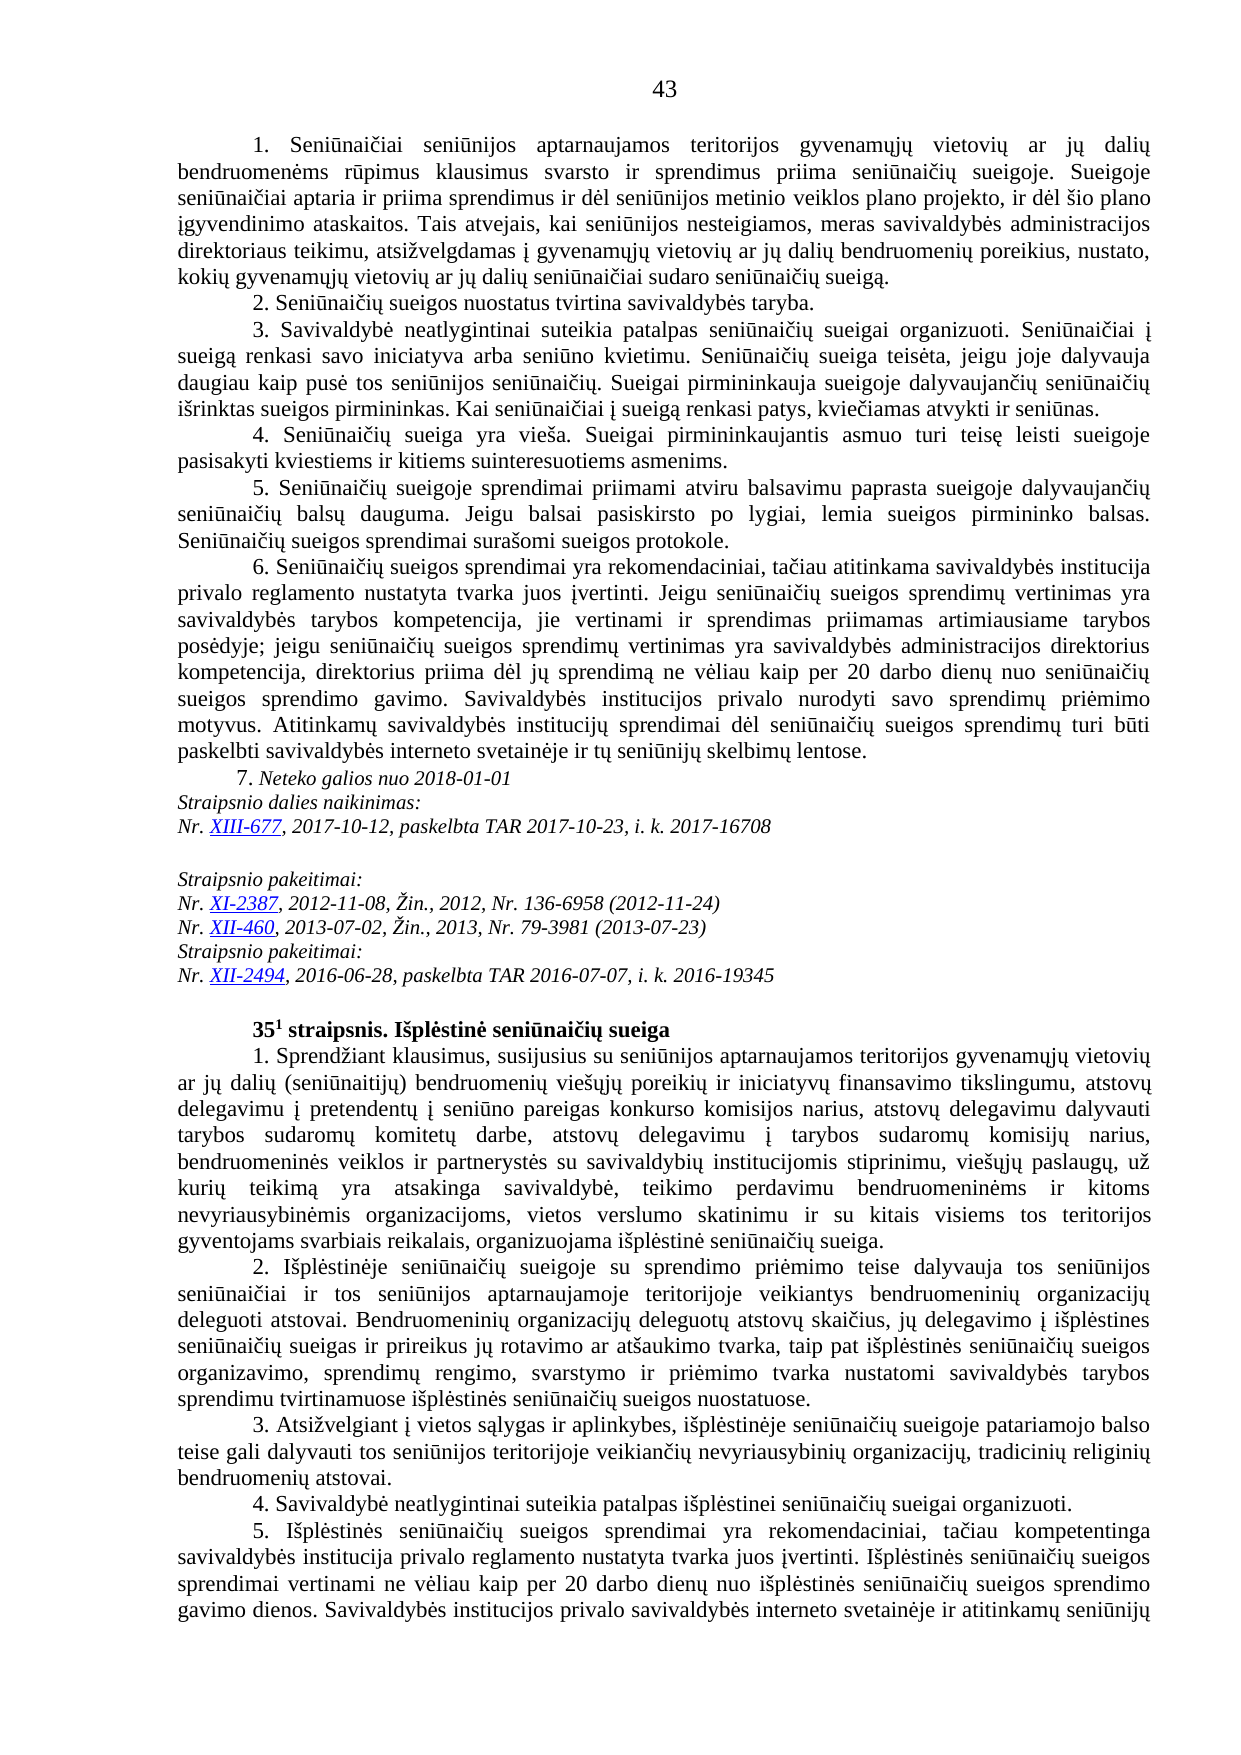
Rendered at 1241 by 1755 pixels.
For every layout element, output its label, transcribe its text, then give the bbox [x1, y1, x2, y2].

text 5. Išplėstinės seniūnaičių sueigos sprendimai yra rekomendaciniai, tačiau kompetentinga savivaldybės institucija privalo reglamento nustatyta tvarka juos įvertinti. Išplėstinės seniūnaičių sueigos sprendimai vertinami ne vėliau kaip per 20 darbo dienų nuo išplėstinės seniūnaičių sueigos sprendimo gavimo dienos. Savivaldybės institucijos privalo savivaldybės interneto svetainėje ir atitinkamų seniūnijų [177, 1517, 1152, 1622]
text 1. Sprendžiant klausimus, susijusius su seniūnijos aptarnaujamos teritorijos gyvenamųjų vietovių ar jų dalių (seniūnaitijų) bendruomenių viešųjų poreikių ir iniciatyvų finansavimo tikslingumu, atstovų delegavimu į pretendentų į seniūno pareigas konkurso komisijos narius, atstovų delegavimu dalyvauti tarybos sudaromų komitetų darbe, atstovų delegavimu į tarybos sudaromų komisijų narius, bendruomeninės veiklos ir partnerystės su savivaldybių institucijomis stiprinimu, viešųjų paslaugų, už kurių teikimą yra atsakinga savivaldybė, teikimo perdavimu bendruomeninėms ir kitoms nevyriausybinėmis organizacijoms, vietos verslumo skatinimu ir su kitais visiems tos teritorijos gyventojams svarbiais reikalais, organizuojama išplėstinė seniūnaičių sueiga. [177, 1042, 1152, 1253]
text Straipsnio dalies naikinimas: [177, 790, 1152, 814]
text 6. Seniūnaičių sueigos sprendimai yra rekomendaciniai, tačiau atitinkama savivaldybės institucija privalo reglamento nustatyta tvarka juos įvertinti. Jeigu seniūnaičių sueigos sprendimų vertinimas yra savivaldybės tarybos kompetencija, jie vertinami ir sprendimas priimamas artimiausiame tarybos posėdyje; jeigu seniūnaičių sueigos sprendimų vertinimas yra savivaldybės administracijos direktorius kompetencija, direktorius priima dėl jų sprendimą ne vėliau kaip per 20 darbo dienų nuo seniūnaičių sueigos sprendimo gavimo. Savivaldybės institucijos privalo nurodyti savo sprendimų priėmimo motyvus. Atitinkamų savivaldybės institucijų sprendimai dėl seniūnaičių sueigos sprendimų turi būti paskelbti savivaldybės interneto svetainėje ir tų seniūnijų skelbimų lentose. [177, 553, 1152, 764]
text Nr. XII-460, 2013-07-02, Žin., 2013, Nr. 79-3981 (2013-07-23) [177, 915, 1152, 939]
text Nr. XII-2494, 2016-06-28, paskelbta TAR 2016-07-07, i. k. 2016-19345 [177, 963, 1152, 987]
text Nr. XIII-677, 2017-10-12, paskelbta TAR 2017-10-23, i. k. 2017-16708 [177, 814, 1152, 838]
text 7. Neteko galios nuo 2018-01-01 [177, 764, 1152, 790]
text Straipsnio pakeitimai: [177, 867, 1152, 891]
text Straipsnio pakeitimai: [177, 939, 1152, 963]
text 5. Seniūnaičių sueigoje sprendimai priimami atviru balsavimu paprasta sueigoje dalyvaujančių seniūnaičių balsų dauguma. Jeigu balsai pasiskirsto po lygiai, lemia sueigos pirmininko balsas. Seniūnaičių sueigos sprendimai surašomi sueigos protokole. [177, 474, 1152, 553]
text 3. Atsižvelgiant į vietos sąlygas ir aplinkybes, išplėstinėje seniūnaičių sueigoje patariamojo balso teise gali dalyvauti tos seniūnijos teritorijoje veikiančių nevyriausybinių organizacijų, tradicinių religinių bendruomenių atstovai. [177, 1411, 1152, 1491]
text 4. Savivaldybė neatlygintinai suteikia patalpas išplėstinei seniūnaičių sueigai organizuoti. [177, 1491, 1152, 1517]
text 1. Seniūnaičiai seniūnijos aptarnaujamos teritorijos gyvenamųjų vietovių ar jų dalių bendruomenėms rūpimus klausimus svarsto ir sprendimus priima seniūnaičių sueigoje. Sueigoje seniūnaičiai aptaria ir priima sprendimus ir dėl seniūnijos metinio veiklos plano projekto, ir dėl šio plano įgyvendinimo ataskaitos. Tais atvejais, kai seniūnijos nesteigiamos, meras savivaldybės administracijos direktoriaus teikimu, atsižvelgdamas į gyvenamųjų vietovių ar jų dalių bendruomenių poreikius, nustato, kokių gyvenamųjų vietovių ar jų dalių seniūnaičiai sudaro seniūnaičių sueigą. [177, 131, 1152, 289]
text 3. Savivaldybė neatlygintinai suteikia patalpas seniūnaičių sueigai organizuoti. Seniūnaičiai į sueigą renkasi savo iniciatyva arba seniūno kvietimu. Seniūnaičių sueiga teisėta, jeigu joje dalyvauja daugiau kaip pusė tos seniūnijos seniūnaičių. Sueigai pirmininkauja sueigoje dalyvaujančių seniūnaičių išrinktas sueigos pirmininkas. Kai seniūnaičiai į sueigą renkasi patys, kviečiamas atvykti ir seniūnas. [177, 316, 1152, 421]
text 351 straipsnis. Išplėstinė seniūnaičių sueiga [177, 1016, 1152, 1042]
text Nr. XI-2387, 2012-11-08, Žin., 2012, Nr. 136-6958 (2012-11-24) [177, 891, 1152, 915]
text 2. Išplėstinėje seniūnaičių sueigoje su sprendimo priėmimo teise dalyvauja tos seniūnijos seniūnaičiai ir tos seniūnijos aptarnaujamoje teritorijoje veikiantys bendruomeninių organizacijų deleguoti atstovai. Bendruomeninių organizacijų deleguotų atstovų skaičius, jų delegavimo į išplėstines seniūnaičių sueigas ir prireikus jų rotavimo ar atšaukimo tvarka, taip pat išplėstinės seniūnaičių sueigos organizavimo, sprendimų rengimo, svarstymo ir priėmimo tvarka nustatomi savivaldybės tarybos sprendimu tvirtinamuose išplėstinės seniūnaičių sueigos nuostatuose. [177, 1253, 1152, 1411]
text 4. Seniūnaičių sueiga yra vieša. Sueigai pirmininkaujantis asmuo turi teisę leisti sueigoje pasisakyti kviestiems ir kitiems suinteresuotiems asmenims. [177, 421, 1152, 474]
text 2. Seniūnaičių sueigos nuostatus tvirtina savivaldybės taryba. [177, 289, 1152, 316]
